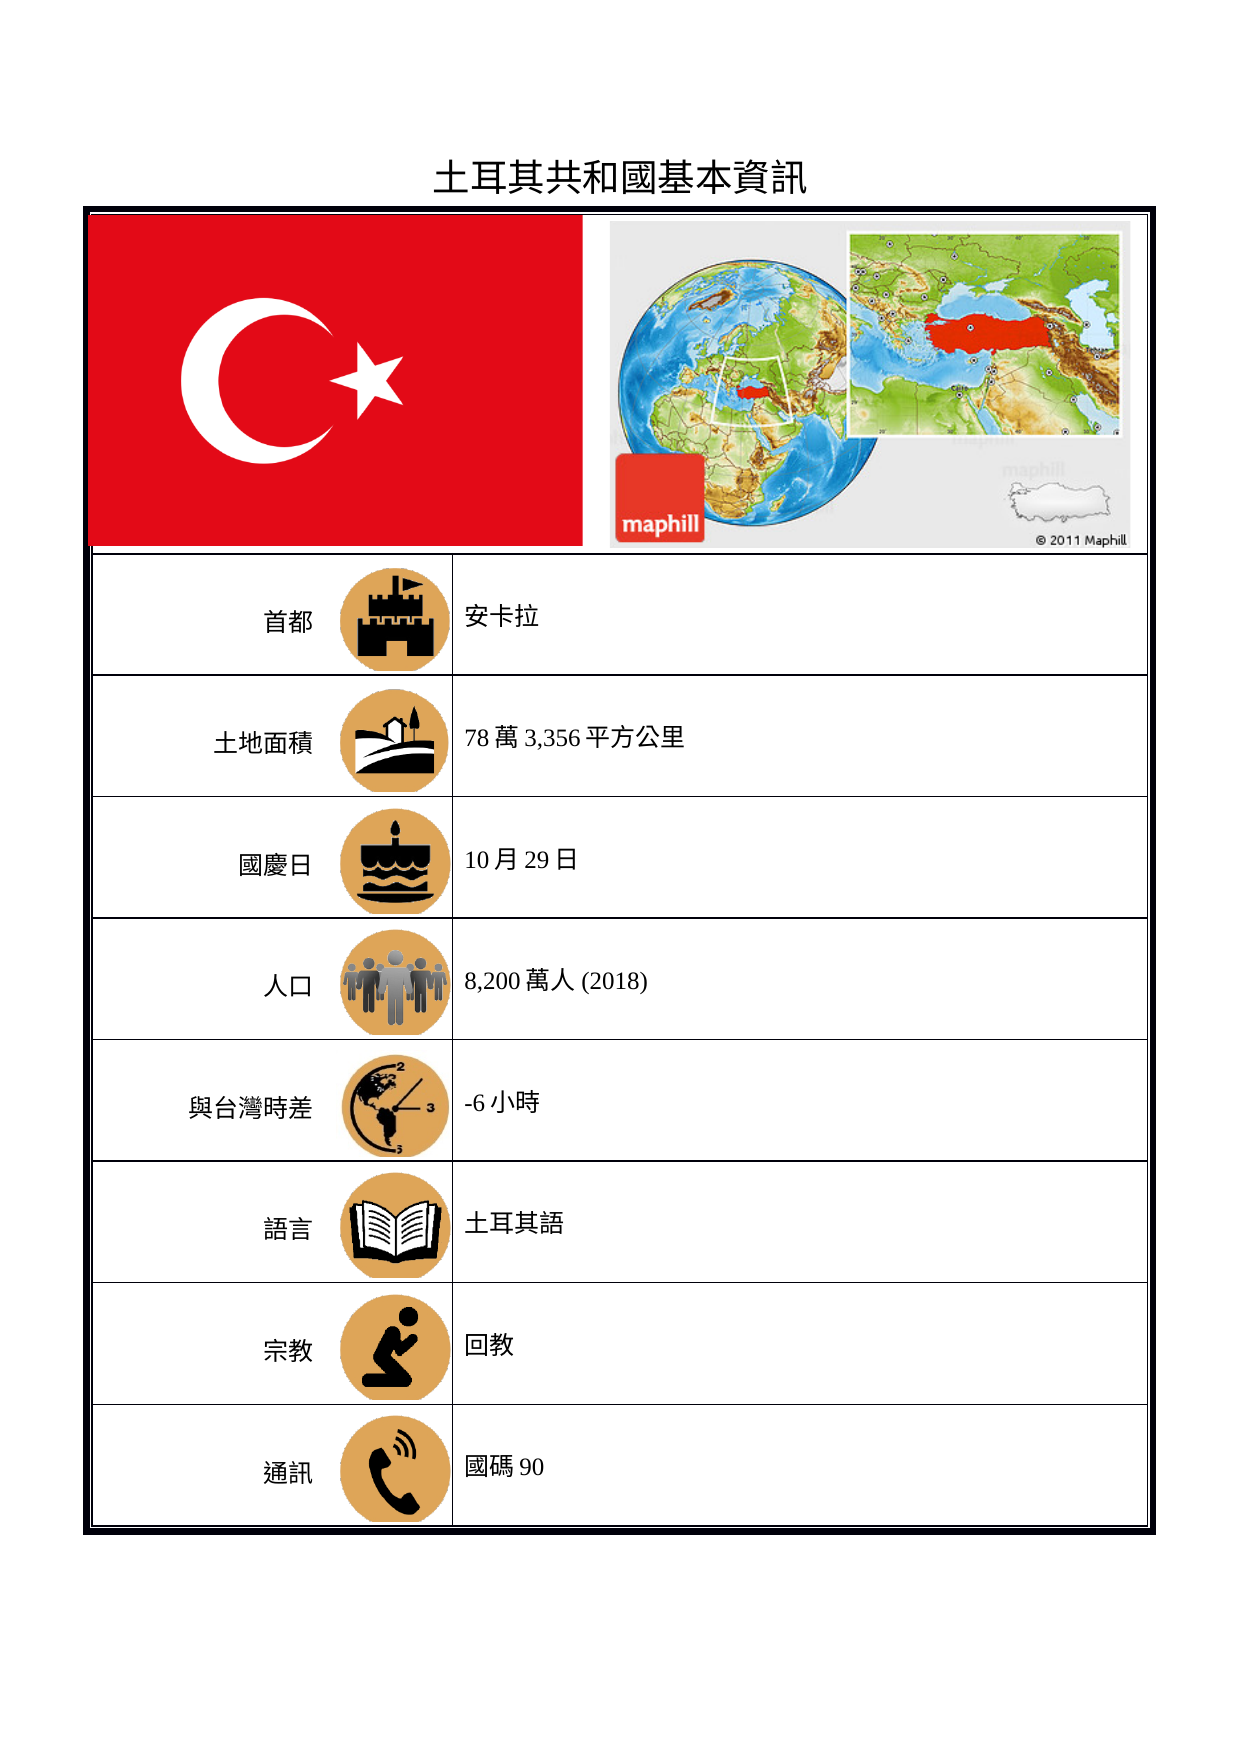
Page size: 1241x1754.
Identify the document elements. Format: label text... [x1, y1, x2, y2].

table_cell 國慶日 [93, 797, 324, 917]
text 土耳其共和國基本資訊 [89, 131, 1152, 206]
table_cell 通訊 [93, 1405, 324, 1525]
table_cell [324, 797, 452, 917]
table_cell [324, 1162, 452, 1282]
table_cell 8,200萬人 (2018) [453, 919, 1147, 1039]
picture [336, 1171, 452, 1278]
table_cell 土耳其語 [453, 1162, 1147, 1282]
table_cell 與台灣時差 [93, 1040, 324, 1160]
table_cell [324, 1405, 452, 1525]
table_cell [324, 676, 452, 796]
table_cell 10月29日 [453, 797, 1147, 917]
picture [336, 1293, 452, 1400]
table_cell 土地面積 [93, 676, 324, 796]
table_cell [324, 1283, 452, 1403]
table_cell 人口 [93, 919, 324, 1039]
table_cell -6小時 [453, 1040, 1147, 1160]
table_cell 78萬3,356平方公里 [453, 676, 1147, 796]
picture [336, 685, 452, 792]
table_cell 國碼90 [453, 1405, 1147, 1525]
picture [609, 221, 1131, 548]
table_cell [324, 555, 452, 674]
picture [336, 1050, 452, 1157]
picture [336, 564, 452, 671]
table_cell 安卡拉 [453, 555, 1147, 674]
table_cell 宗教 [93, 1283, 324, 1403]
picture [336, 1415, 452, 1522]
table_cell [324, 919, 452, 1039]
picture [336, 807, 452, 914]
table_cell [324, 1040, 452, 1160]
table_header [93, 215, 1147, 553]
table_cell 首都 [93, 555, 324, 674]
table_cell 語言 [93, 1162, 324, 1282]
picture [88, 215, 583, 546]
table_cell 回教 [453, 1283, 1147, 1403]
picture [336, 928, 452, 1035]
